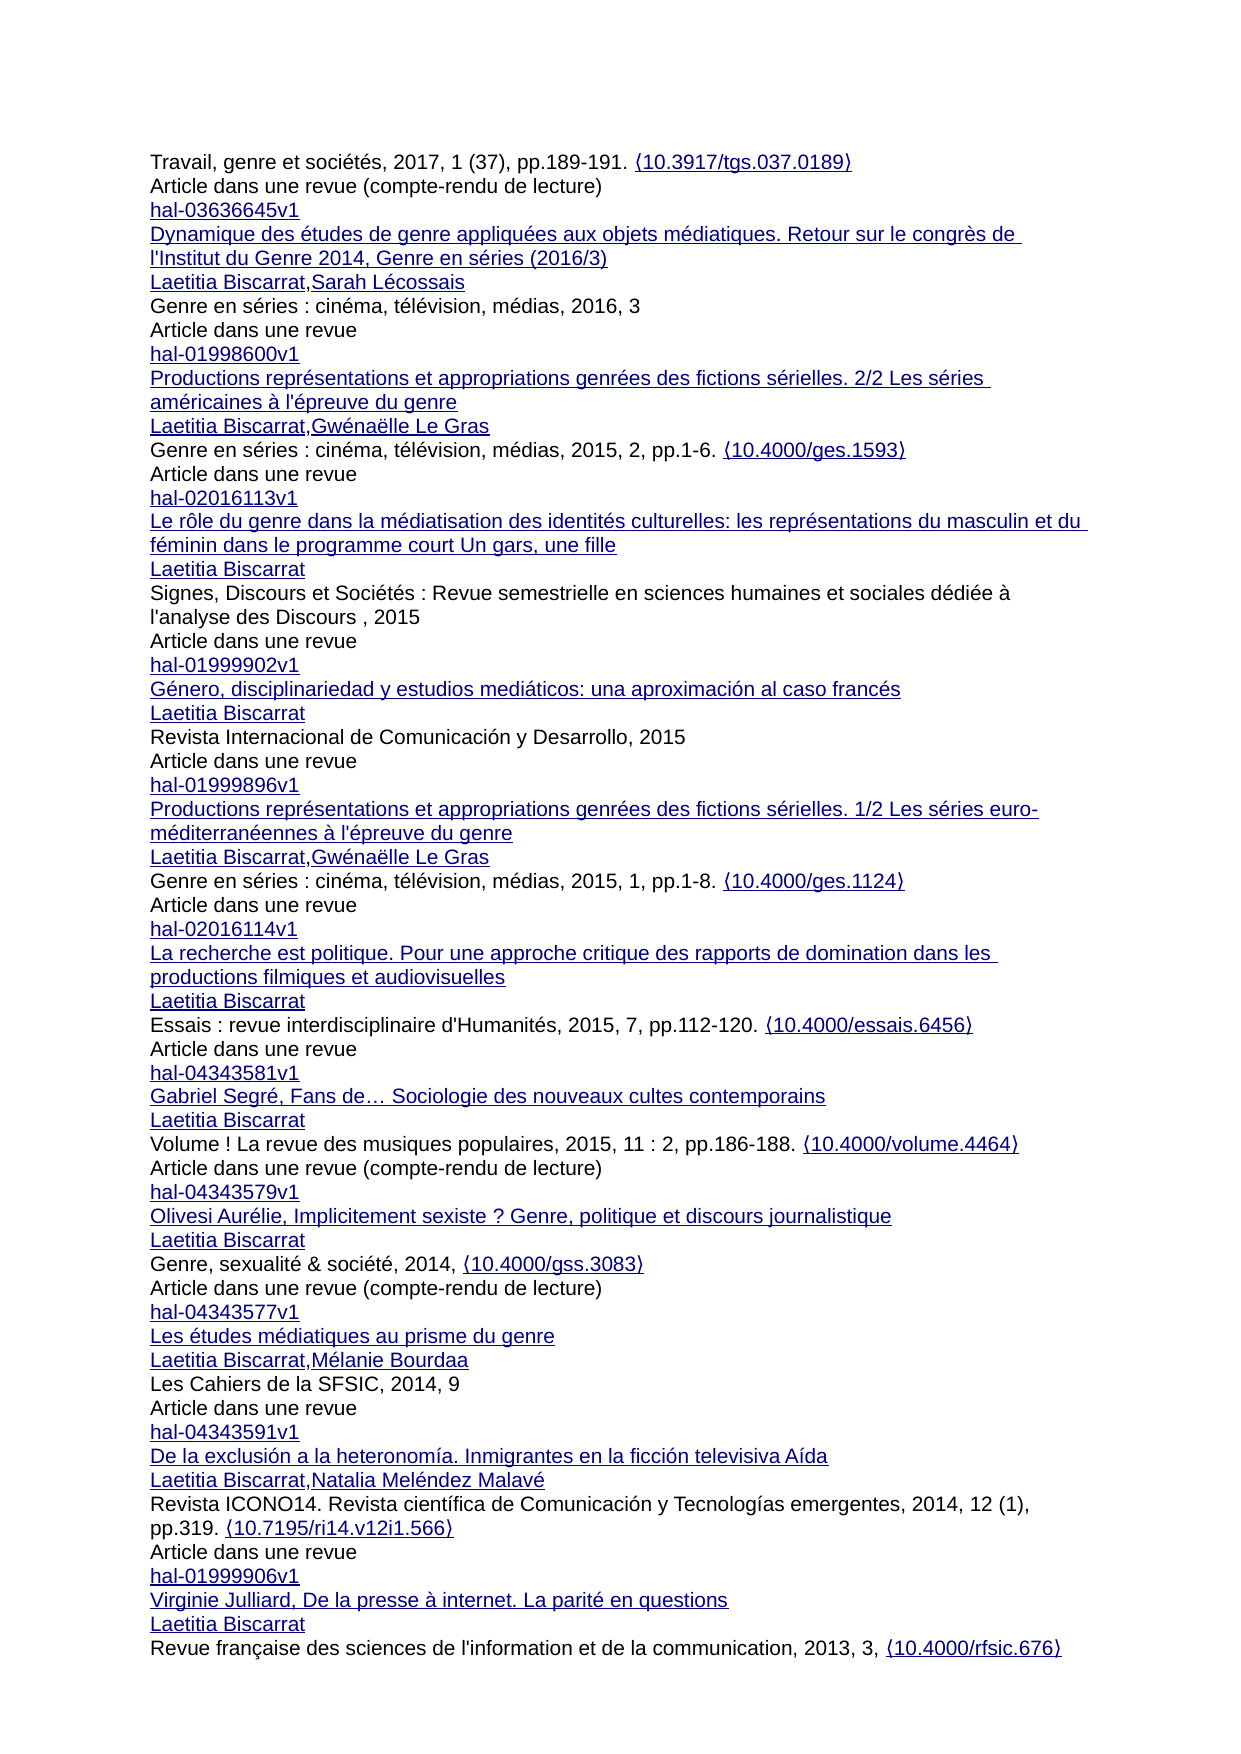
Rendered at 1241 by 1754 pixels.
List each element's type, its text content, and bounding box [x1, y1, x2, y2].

table_cell Olivesi Aurélie, Implicitement sexiste ? Genre, politique et discours journalistique Laetitia Biscarrat Genre, sexualité & société, 2014, ⟨10.4000/gss.3083⟩ Article dans une revue (compte-rendu de lecture) hal-04343577v1 [150, 1204, 1090, 1324]
table_cell Género, disciplinariedad y estudios mediáticos: una aproximación al caso francés Laetitia Biscarrat Revista Internacional de Comunicación y Desarrollo, 2015 Article dans une revue hal-01999896v1 [150, 677, 1090, 797]
table_cell Les études médiatiques au prisme du genre Laetitia Biscarrat,Mélanie Bourdaa Les Cahiers de la SFSIC, 2014, 9 Article dans une revue hal-04343591v1 [150, 1324, 1090, 1444]
table_cell La recherche est politique. Pour une approche critique des rapports de domination dans les productions filmiques et audiovisuelles Laetitia Biscarrat Essais : revue interdisciplinaire d'Humanités, 2015, 7, pp.112-120. ⟨10.4000/essais.6456⟩ Article dans une revue hal-04343581v1 [150, 941, 1090, 1084]
table_cell Gabriel Segré, Fans de… Sociologie des nouveaux cultes contemporains Laetitia Biscarrat Volume ! La revue des musiques populaires, 2015, 11 : 2, pp.186-188. ⟨10.4000/volume.4464⟩ Article dans une revue (compte-rendu de lecture) hal-04343579v1 [150, 1084, 1090, 1204]
table_cell Virginie Julliard, De la presse à internet. La parité en questions Laetitia Biscarrat Revue française des sciences de l'information et de la communication, 2013, 3, ⟨10.4000/rfsic.676⟩ [150, 1588, 1090, 1659]
table_cell De la exclusión a la heteronomía. Inmigrantes en la ficción televisiva Aída Laetitia Biscarrat,Natalia Meléndez Malavé Revista ICONO14. Revista científica de Comunicación y Tecnologías emergentes, 2014, 12 (1), pp.319. ⟨10.7195/ri14.v12i1.566⟩ Article dans une revue hal-01999906v1 [150, 1444, 1090, 1587]
table_cell Dynamique des études de genre appliquées aux objets médiatiques. Retour sur le congrès de l'Institut du Genre 2014, Genre en séries (2016/3) Laetitia Biscarrat,Sarah Lécossais Genre en séries : cinéma, télévision, médias, 2016, 3 Article dans une revue hal-01998600v1 [150, 222, 1090, 366]
table_cell Productions représentations et appropriations genrées des fictions sérielles. 1/2 Les séries euro-méditerranéennes à l'épreuve du genre Laetitia Biscarrat,Gwénaëlle Le Gras Genre en séries : cinéma, télévision, médias, 2015, 1, pp.1-8. ⟨10.4000/ges.1124⟩ Article dans une revue hal-02016114v1 [150, 797, 1090, 941]
table_cell Productions représentations et appropriations genrées des fictions sérielles. 2/2 Les séries américaines à l'épreuve du genre Laetitia Biscarrat,Gwénaëlle Le Gras Genre en séries : cinéma, télévision, médias, 2015, 2, pp.1-6. ⟨10.4000/ges.1593⟩ Article dans une revue hal-02016113v1 [150, 366, 1090, 509]
table_cell Le rôle du genre dans la médiatisation des identités culturelles: les représentations du masculin et du féminin dans le programme court Un gars, une fille Laetitia Biscarrat Signes, Discours et Sociétés : Revue semestrielle en sciences humaines et sociales dédiée à l'analyse des Discours , 2015 Article dans une revue hal-01999902v1 [150, 509, 1090, 677]
table_cell Travail, genre et sociétés, 2017, 1 (37), pp.189-191. ⟨10.3917/tgs.037.0189⟩ Article dans une revue (compte-rendu de lecture) hal-03636645v1 [150, 150, 1090, 222]
